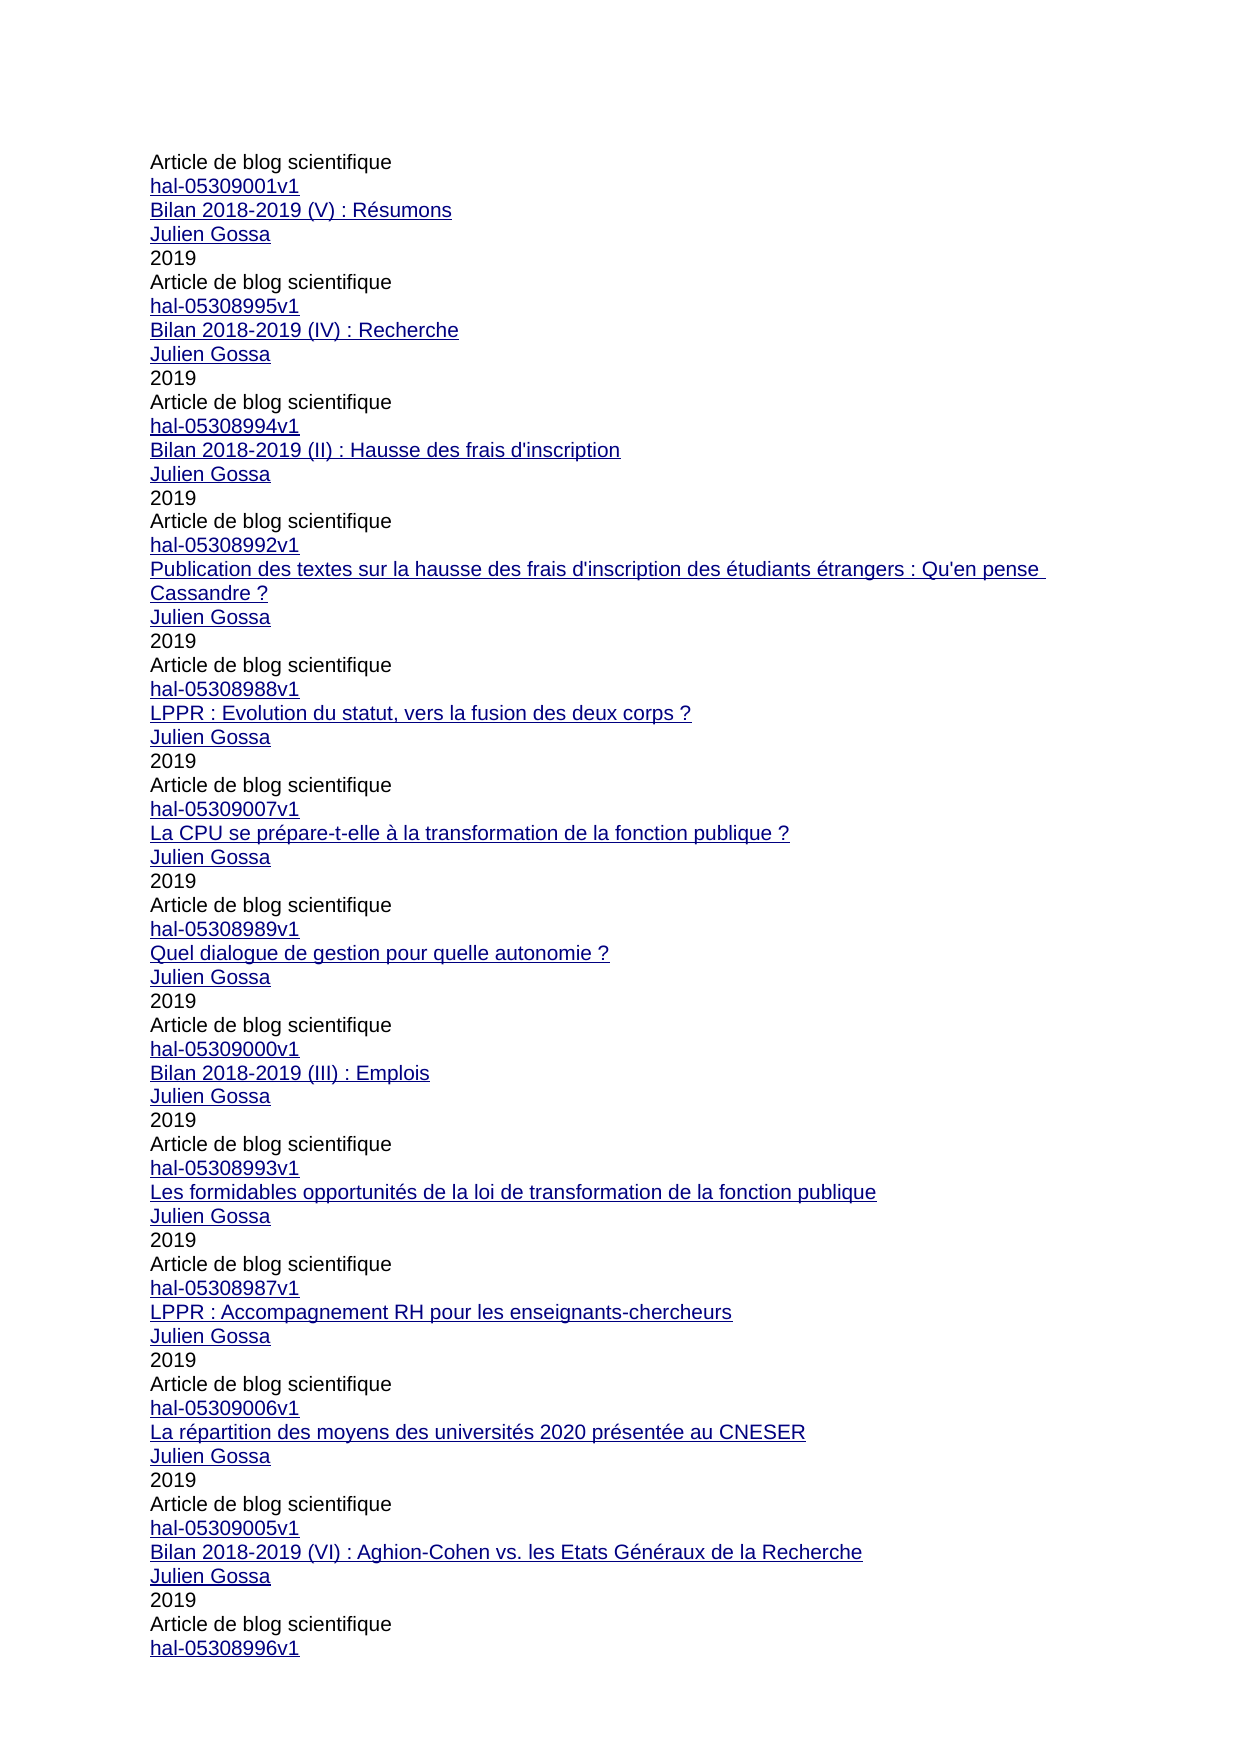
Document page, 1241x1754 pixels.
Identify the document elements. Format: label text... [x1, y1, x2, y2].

table_cell Quel dialogue de gestion pour quelle autonomie ? Julien Gossa 2019 Article de blog scientifique hal-05309000v1 [150, 941, 1090, 1060]
table_cell Bilan 2018-2019 (VI) : Aghion-Cohen vs. les Etats Généraux de la Recherche Julien Gossa 2019 Article de blog scientifique hal-05308996v1 [150, 1540, 1090, 1659]
table_cell La CPU se prépare-t-elle à la transformation de la fonction publique ? Julien Gossa 2019 Article de blog scientifique hal-05308989v1 [150, 821, 1090, 941]
table_cell Publication des textes sur la hausse des frais d'inscription des étudiants étrangers : Qu'en pense Cassandre ? Julien Gossa 2019 Article de blog scientifique hal-05308988v1 [150, 557, 1090, 701]
table_cell LPPR : Evolution du statut, vers la fusion des deux corps ? Julien Gossa 2019 Article de blog scientifique hal-05309007v1 [150, 701, 1090, 821]
table_cell Les formidables opportunités de la loi de transformation de la fonction publique Julien Gossa 2019 Article de blog scientifique hal-05308987v1 [150, 1180, 1090, 1300]
table_cell Bilan 2018-2019 (IV) : Recherche Julien Gossa 2019 Article de blog scientifique hal-05308994v1 [150, 318, 1090, 437]
table_cell Bilan 2018-2019 (III) : Emplois Julien Gossa 2019 Article de blog scientifique hal-05308993v1 [150, 1060, 1090, 1180]
table_cell Bilan 2018-2019 (II) : Hausse des frais d'inscription Julien Gossa 2019 Article de blog scientifique hal-05308992v1 [150, 438, 1090, 557]
table_cell LPPR : Accompagnement RH pour les enseignants-chercheurs Julien Gossa 2019 Article de blog scientifique hal-05309006v1 [150, 1300, 1090, 1420]
table_cell Bilan 2018-2019 (V) : Résumons Julien Gossa 2019 Article de blog scientifique hal-05308995v1 [150, 198, 1090, 318]
table_cell Article de blog scientifique hal-05309001v1 [150, 150, 1090, 198]
table_cell La répartition des moyens des universités 2020 présentée au CNESER Julien Gossa 2019 Article de blog scientifique hal-05309005v1 [150, 1420, 1090, 1539]
